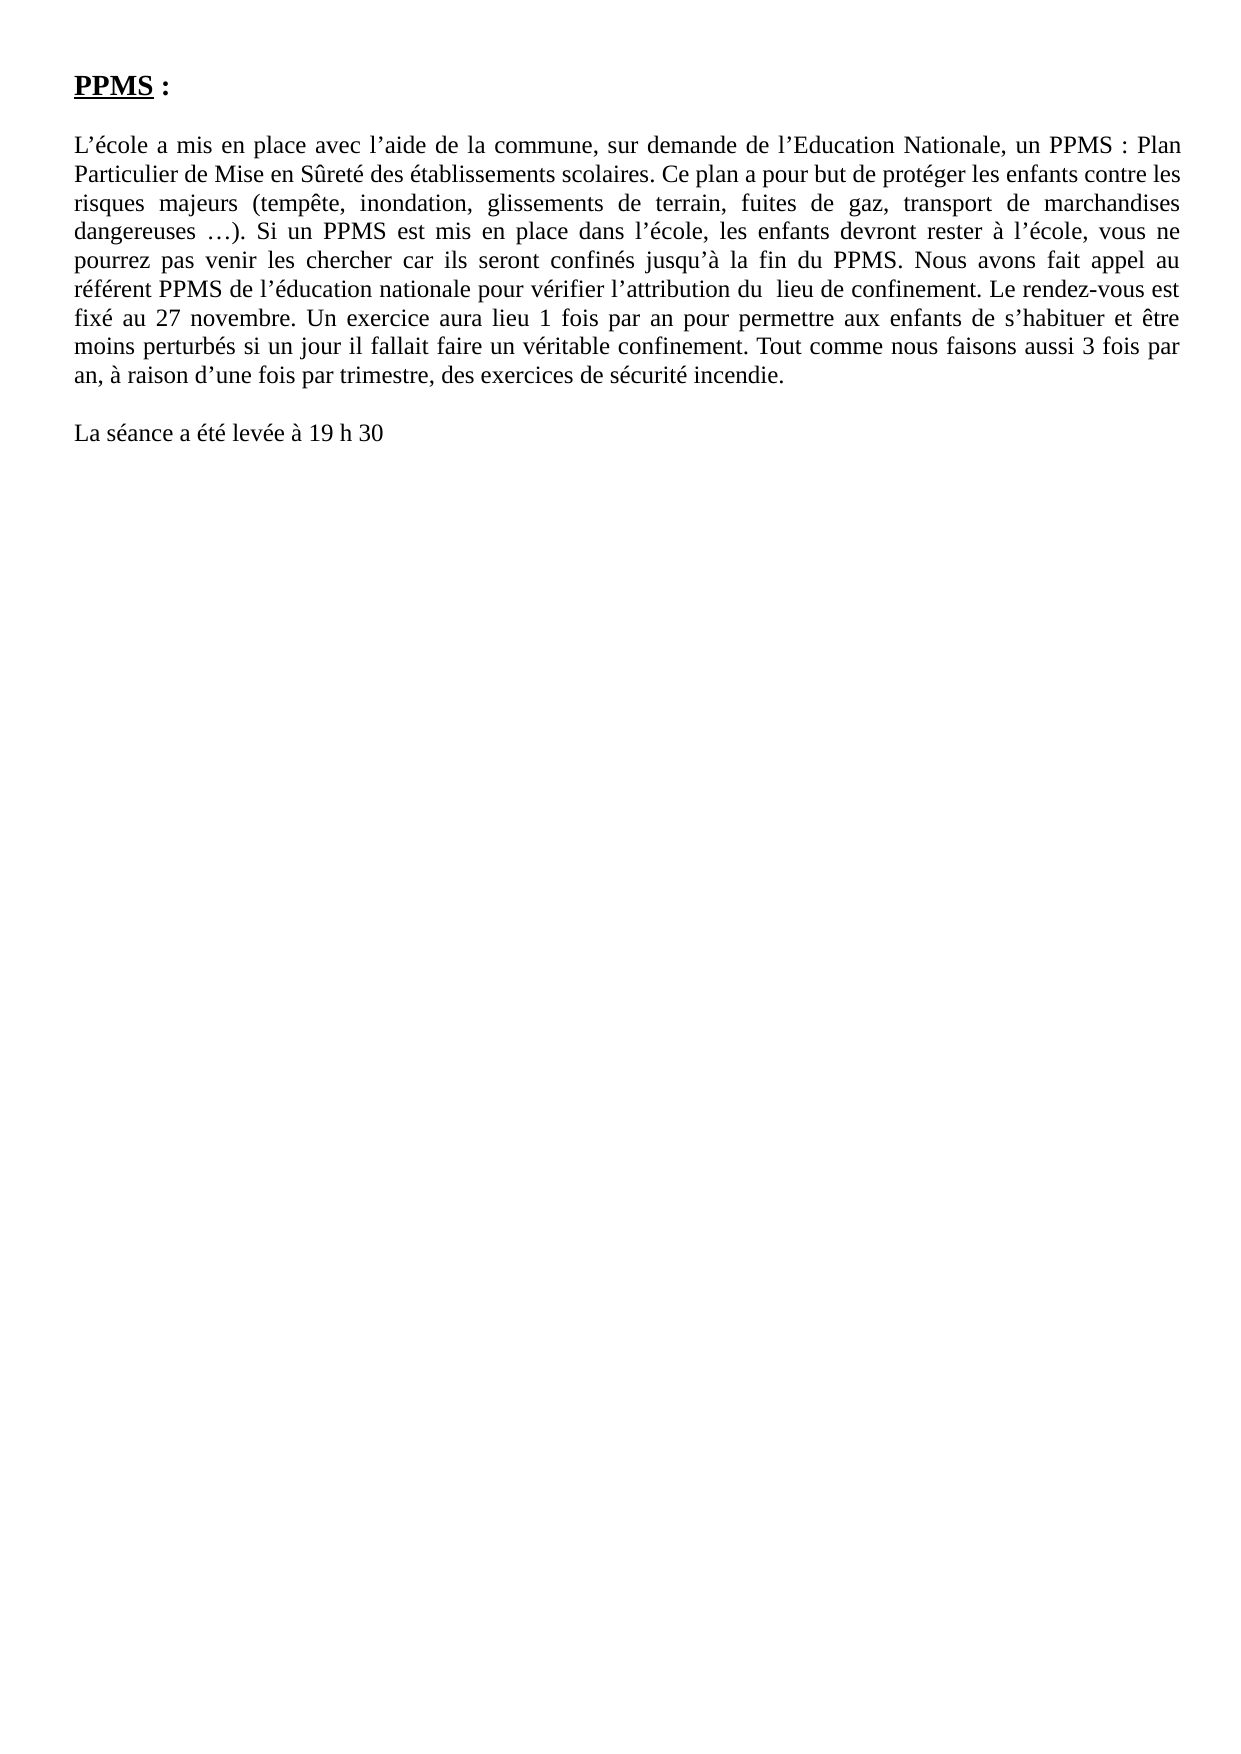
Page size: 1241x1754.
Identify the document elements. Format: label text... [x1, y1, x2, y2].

text PPMS : [74, 68, 1181, 101]
text La séance a été levée à 19 h 30 [74, 418, 1181, 446]
text L’école a mis en place avec l’aide de la commune, sur demande de l’Education Nationale, un PPMS : Plan Particulier de Mise en Sûreté des établissements scolaires. Ce plan a pour but de protéger les enfants contre les risques majeurs (tempête, inondation, glissements de terrain, fuites de gaz, transport de marchandises dangereuses …). Si un PPMS est mis en place dans l’école, les enfants devront rester à l’école, vous ne pourrez pas venir les chercher car ils seront confinés jusqu’à la fin du PPMS. Nous avons fait appel au référent PPMS de l’éducation nationale pour vérifier l’attribution du lieu de confinement. Le rendez-vous est fixé au 27 novembre. Un exercice aura lieu 1 fois par an pour permettre aux enfants de s’habituer et être moins perturbés si un jour il fallait faire un véritable confinement. Tout comme nous faisons aussi 3 fois par an, à raison d’une fois par trimestre, des exercices de sécurité incendie. [74, 130, 1181, 389]
